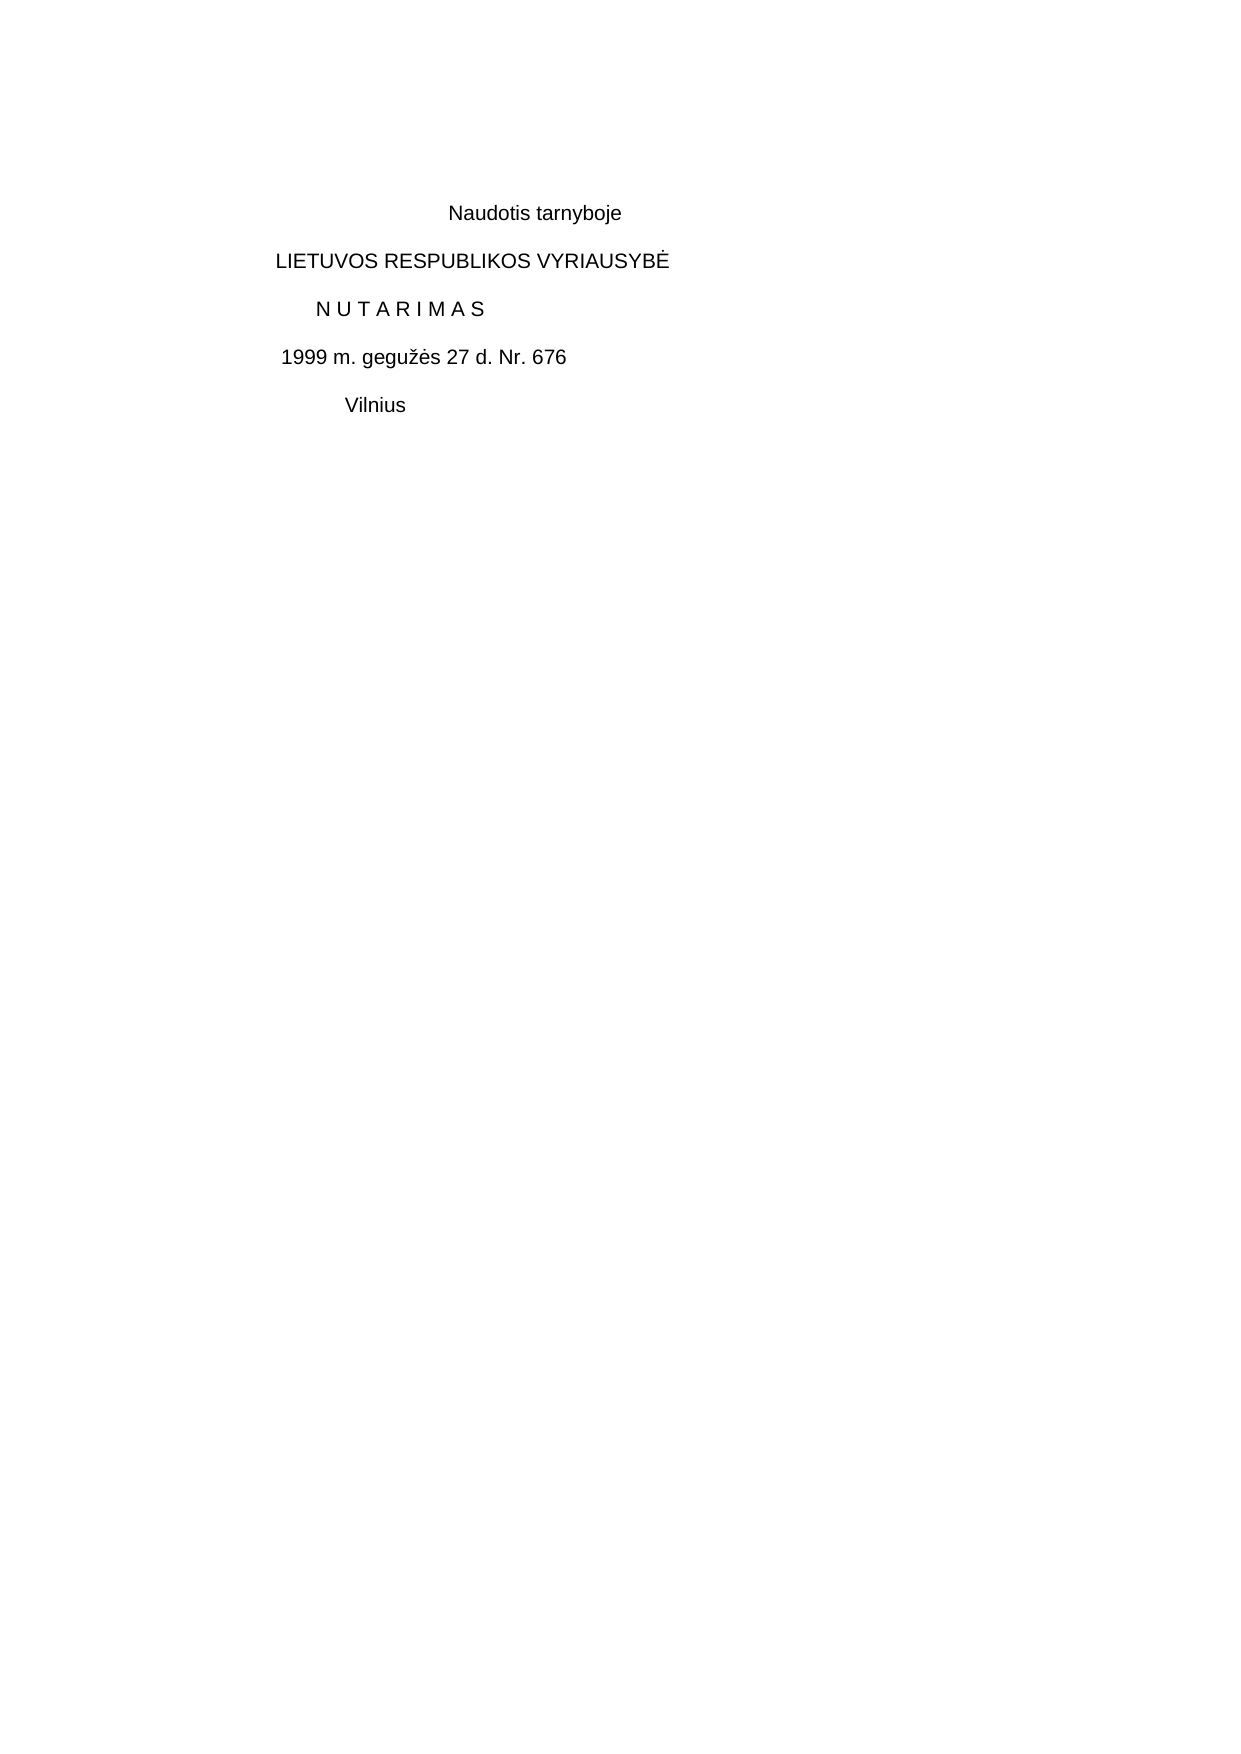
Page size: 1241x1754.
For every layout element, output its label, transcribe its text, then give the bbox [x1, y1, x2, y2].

text 1999 m. gegužės 27 d. Nr. 676 [177, 345, 1181, 369]
text N U T A R I M A S [177, 297, 1181, 321]
text Naudotis tarnyboje [177, 201, 1181, 225]
text Vilnius [177, 393, 1181, 417]
text LIETUVOS RESPUBLIKOS VYRIAUSYBĖ [177, 249, 1181, 273]
